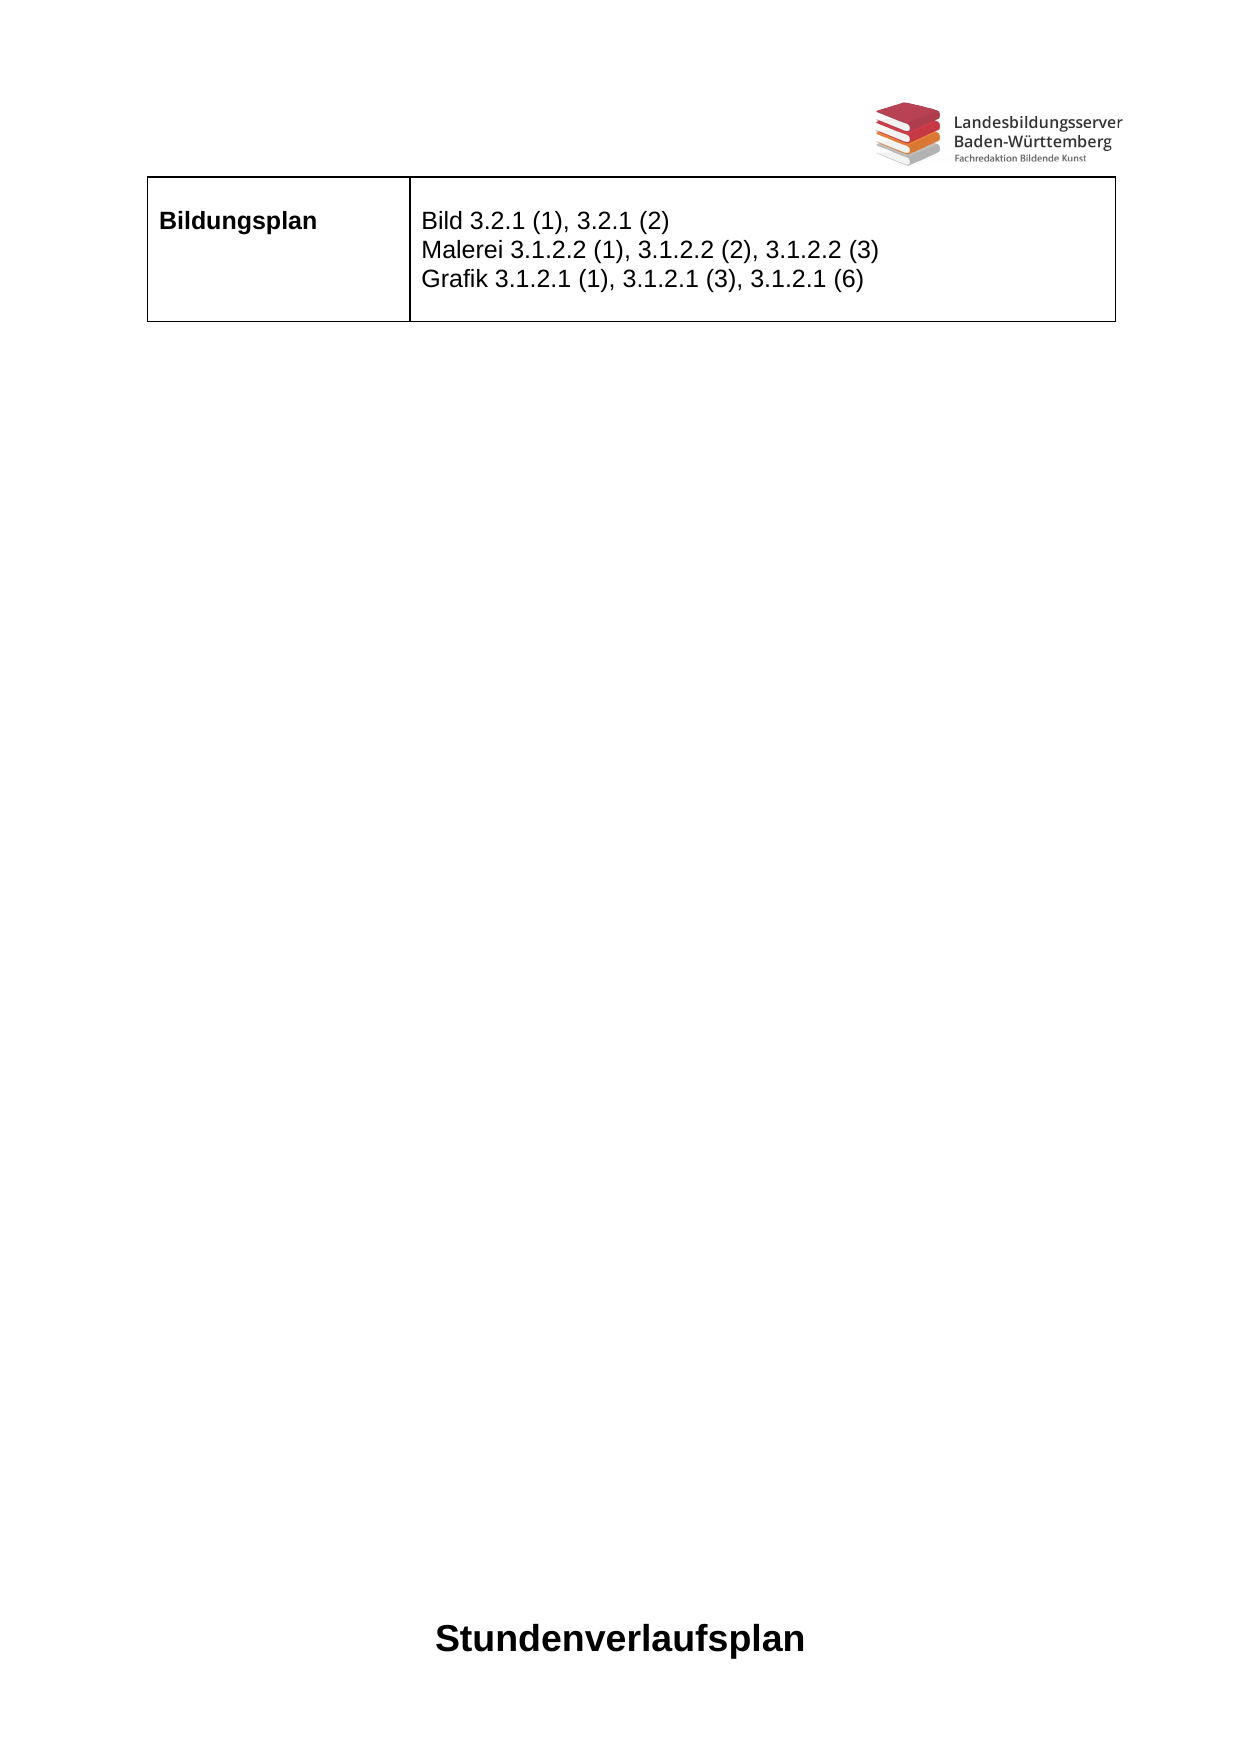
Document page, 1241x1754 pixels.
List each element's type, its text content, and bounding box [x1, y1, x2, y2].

table_header Bildungsplan [148, 178, 409, 321]
table_header Bild 3.2.1 (1), 3.2.1 (2) Malerei 3.1.2.2 (1), 3.1.2.2 (2), 3.1.2.2 (3) Grafik 3.1.2.1 (1), 3.1.2.1 (3), 3.1.2.1 (6) [411, 178, 1115, 321]
text Stundenverlaufsplan [148, 1616, 1093, 1659]
